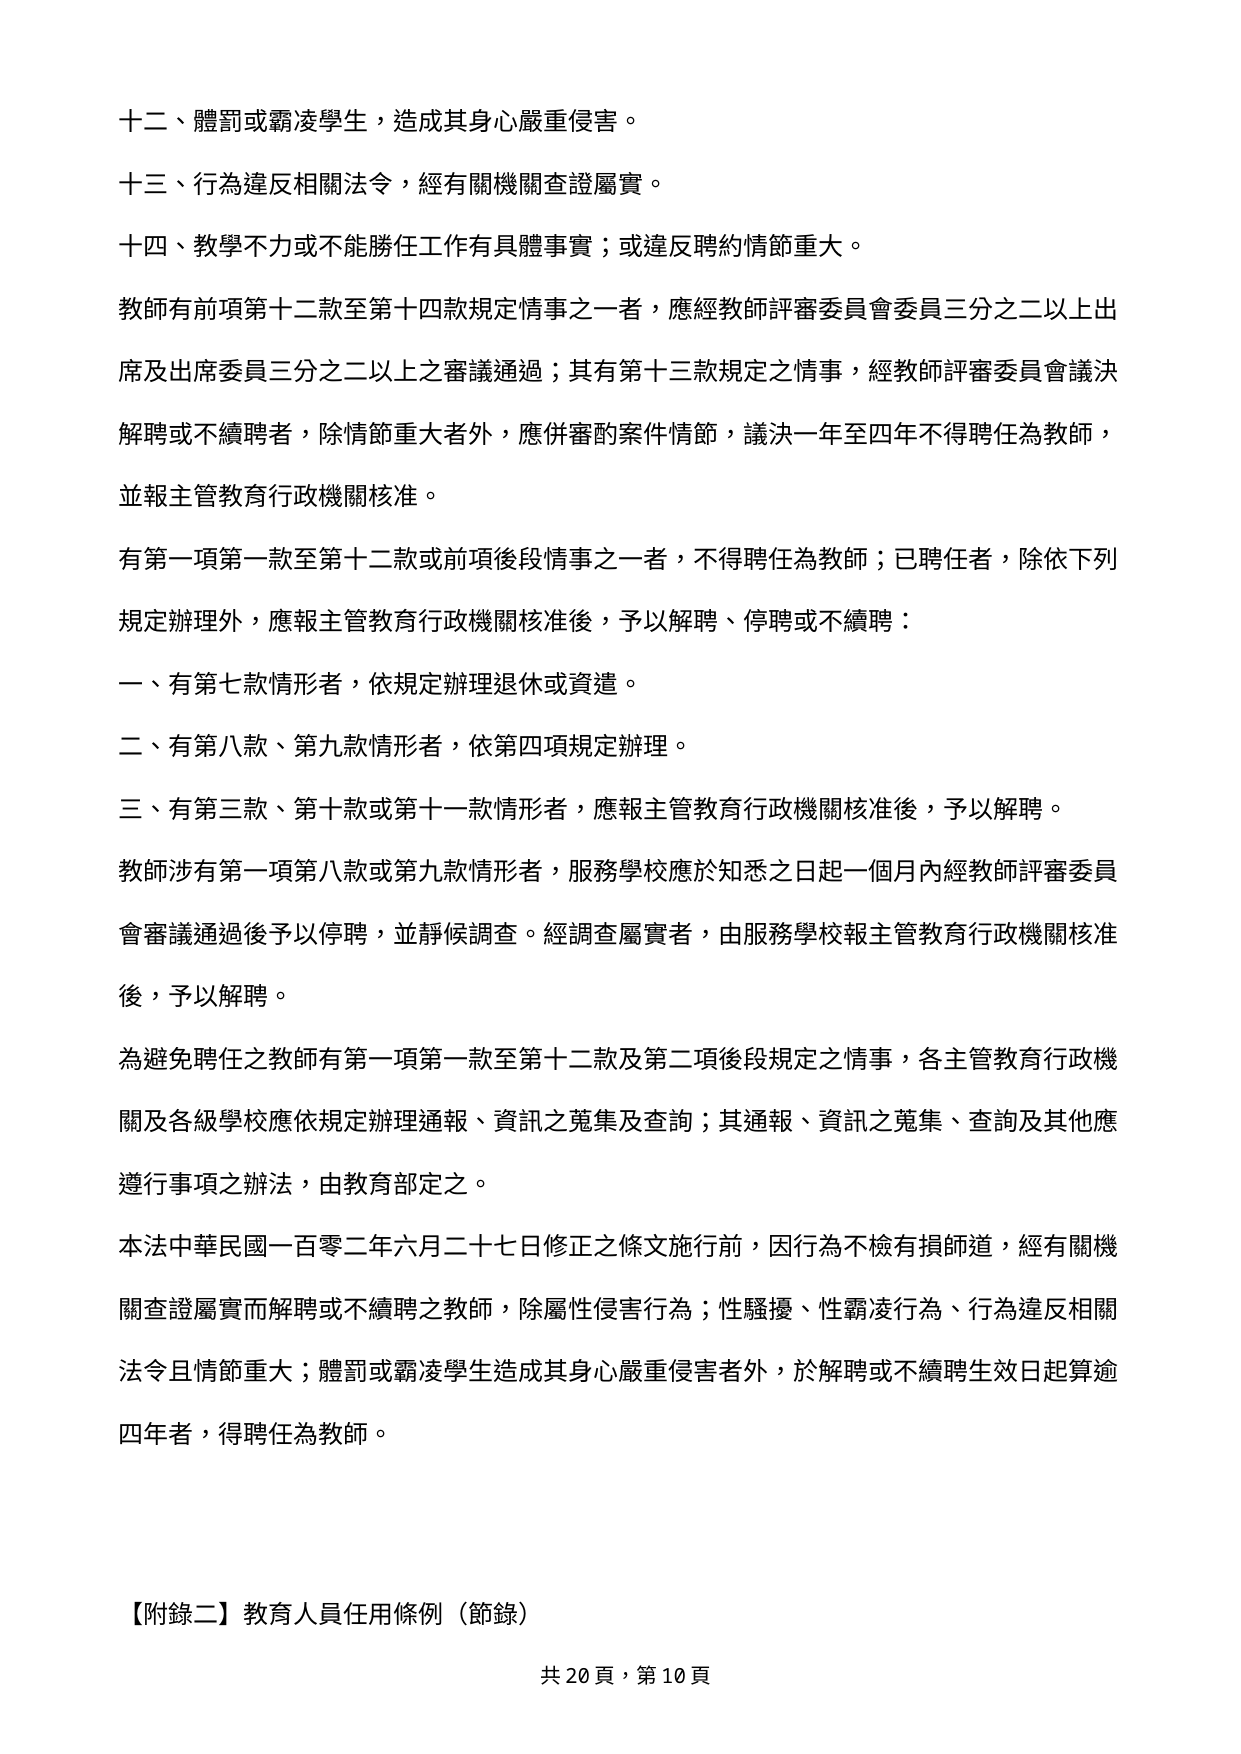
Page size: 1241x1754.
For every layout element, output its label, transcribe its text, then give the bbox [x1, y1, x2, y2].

text 一、有第七款情形者，依規定辦理退休或資遣。 [118, 641, 1122, 703]
text 教師有前項第十二款至第十四款規定情事之一者，應經教師評審委員會委員三分之二以上出席及出席委員三分之二以上之審議通過；其有第十三款規定之情事，經教師評審委員會議決解聘或不續聘者，除情節重大者外，應併審酌案件情節，議決一年至四年不得聘任為教師，並報主管教育行政機關核准。 [118, 266, 1122, 516]
text 二、有第八款、第九款情形者，依第四項規定辦理。 [118, 703, 1122, 766]
text 十四、教學不力或不能勝任工作有具體事實；或違反聘約情節重大。 [118, 203, 1122, 266]
text 十三、行為違反相關法令，經有關機關查證屬實。 [118, 141, 1122, 203]
text 三、有第三款、第十款或第十一款情形者，應報主管教育行政機關核准後，予以解聘。 [118, 766, 1122, 828]
text 【附錄二】教育人員任用條例（節錄） [118, 1591, 1122, 1632]
text 有第一項第一款至第十二款或前項後段情事之一者，不得聘任為教師；已聘任者，除依下列規定辦理外，應報主管教育行政機關核准後，予以解聘、停聘或不續聘： [118, 516, 1122, 641]
text 十二、體罰或霸凌學生，造成其身心嚴重侵害。 [118, 78, 1122, 141]
text 本法中華民國一百零二年六月二十七日修正之條文施行前，因行為不檢有損師道，經有關機關查證屬實而解聘或不續聘之教師，除屬性侵害行為；性騷擾、性霸凌行為、行為違反相關法令且情節重大；體罰或霸凌學生造成其身心嚴重侵害者外，於解聘或不續聘生效日起算逾四年者，得聘任為教師。 [118, 1203, 1122, 1453]
text 為避免聘任之教師有第一項第一款至第十二款及第二項後段規定之情事，各主管教育行政機關及各級學校應依規定辦理通報、資訊之蒐集及查詢；其通報、資訊之蒐集、查詢及其他應遵行事項之辦法，由教育部定之。 [118, 1016, 1122, 1203]
text 教師涉有第一項第八款或第九款情形者，服務學校應於知悉之日起一個月內經教師評審委員會審議通過後予以停聘，並靜候調查。經調查屬實者，由服務學校報主管教育行政機關核准後，予以解聘。 [118, 828, 1122, 1016]
